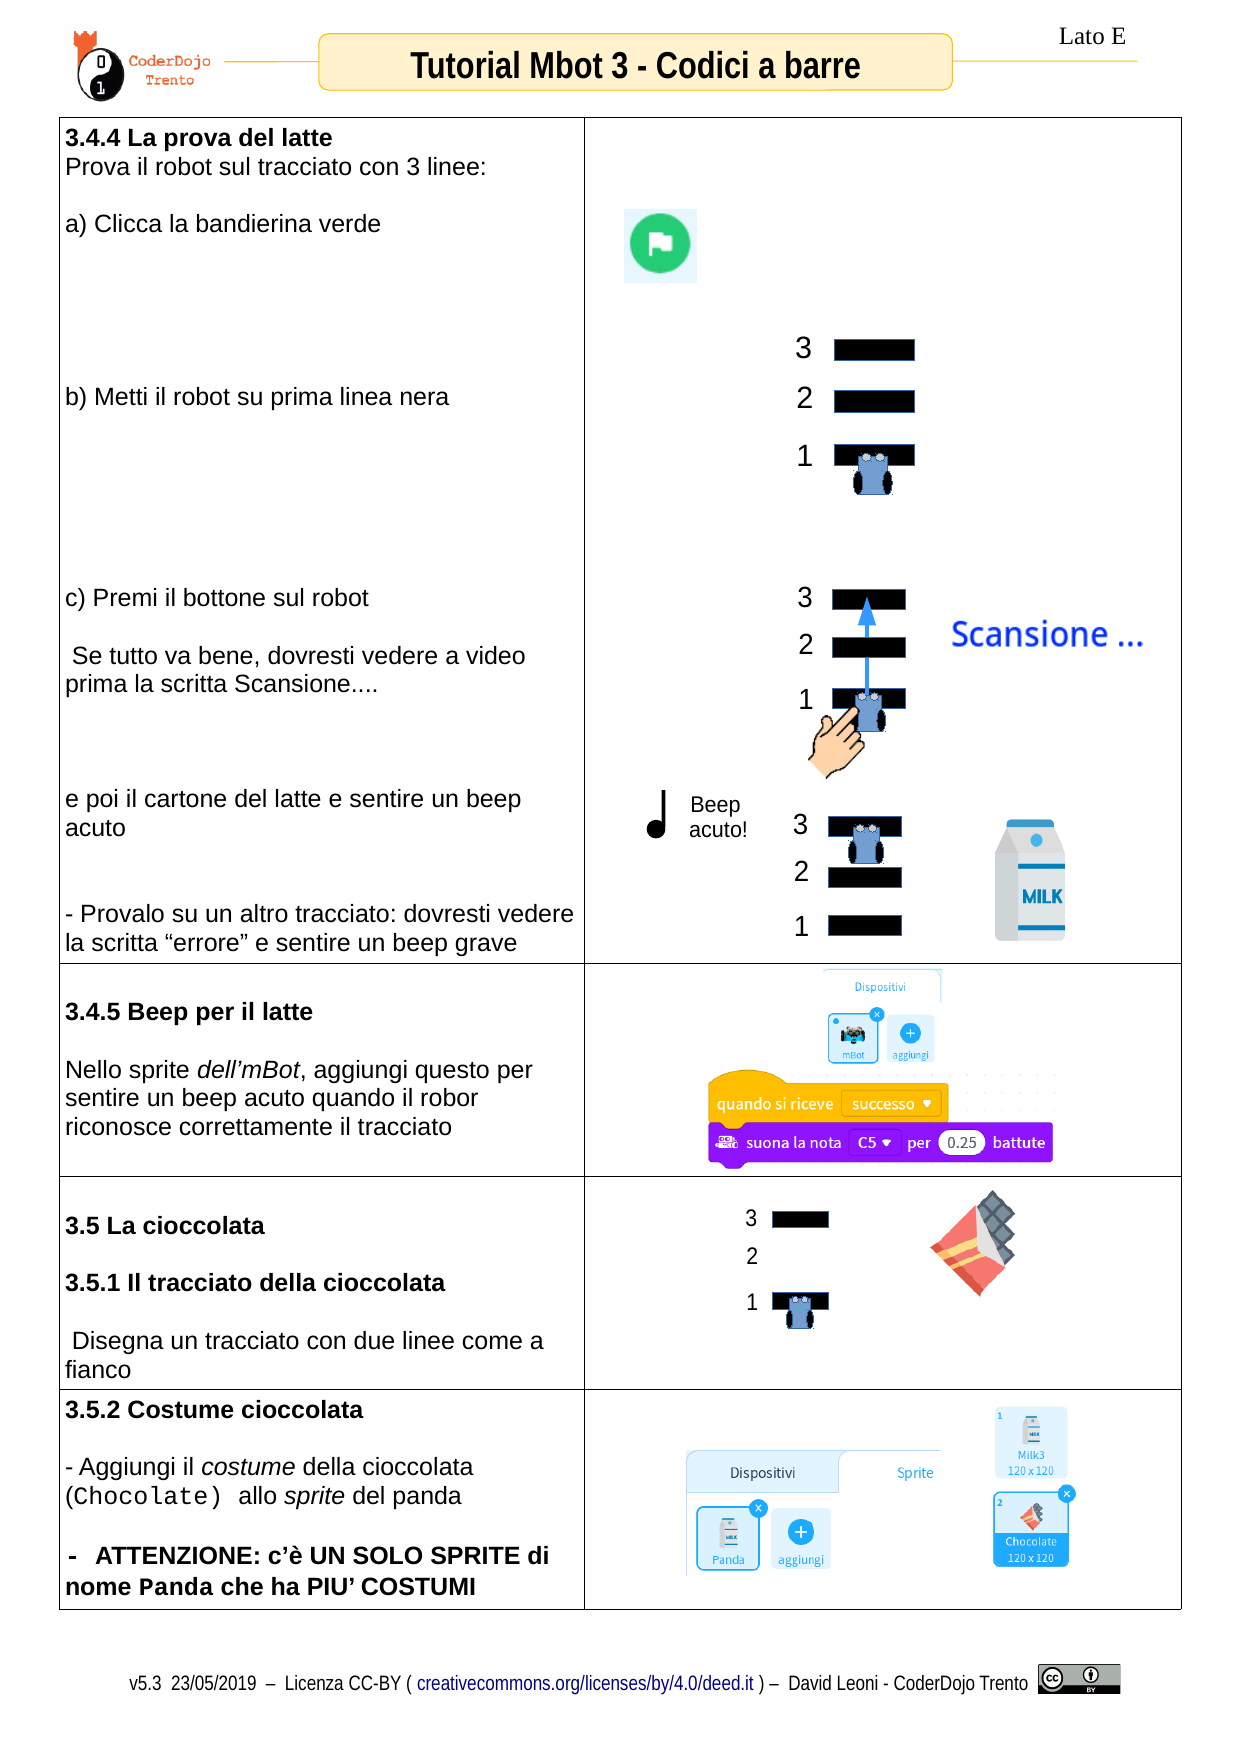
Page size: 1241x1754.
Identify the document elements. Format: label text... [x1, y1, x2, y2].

picture [686, 1450, 940, 1576]
table_header 3.4.4 La prova del latte Prova il robot sul tracciato con 3 linee: a) Clicca la bandierina verde b) Metti il robot su prima linea nera c) Premi il bottone sul robot Se tutto va bene, dovresti vedere a video prima la scritta Scansione.... e poi il cartone del latte e sentire un beep acuto - Provalo su un altro tracciato: dovresti vedere la scritta “errore” e sentire un beep grave [60, 118, 584, 963]
table_cell [585, 1390, 1181, 1608]
picture [926, 1182, 1028, 1309]
table_cell [585, 964, 1181, 1176]
table_cell 3.5 La cioccolata 3.5.1 Il tracciato della cioccolata Disegna un tracciato con due linee come a fianco [60, 1177, 584, 1389]
picture [624, 209, 697, 283]
table_cell [585, 1177, 1181, 1389]
picture [705, 968, 1060, 1171]
picture [981, 1395, 1080, 1576]
picture [65, 27, 216, 105]
picture [1038, 1664, 1121, 1694]
table_header [585, 118, 1181, 963]
table_cell 3.4.5 Beep per il latte Nello sprite dell’mBot, aggiungi questo per sentire un beep acuto quando il robor riconosce correttamente il tracciato [60, 964, 584, 1176]
table_cell 3.5.2 Costume cioccolata - Aggiungi il costume della cioccolata (Chocolate) allo sprite del panda - ATTENZIONE: c’è UN SOLO SPRITE di nome Panda che ha PIU’ COSTUMI [60, 1390, 584, 1608]
